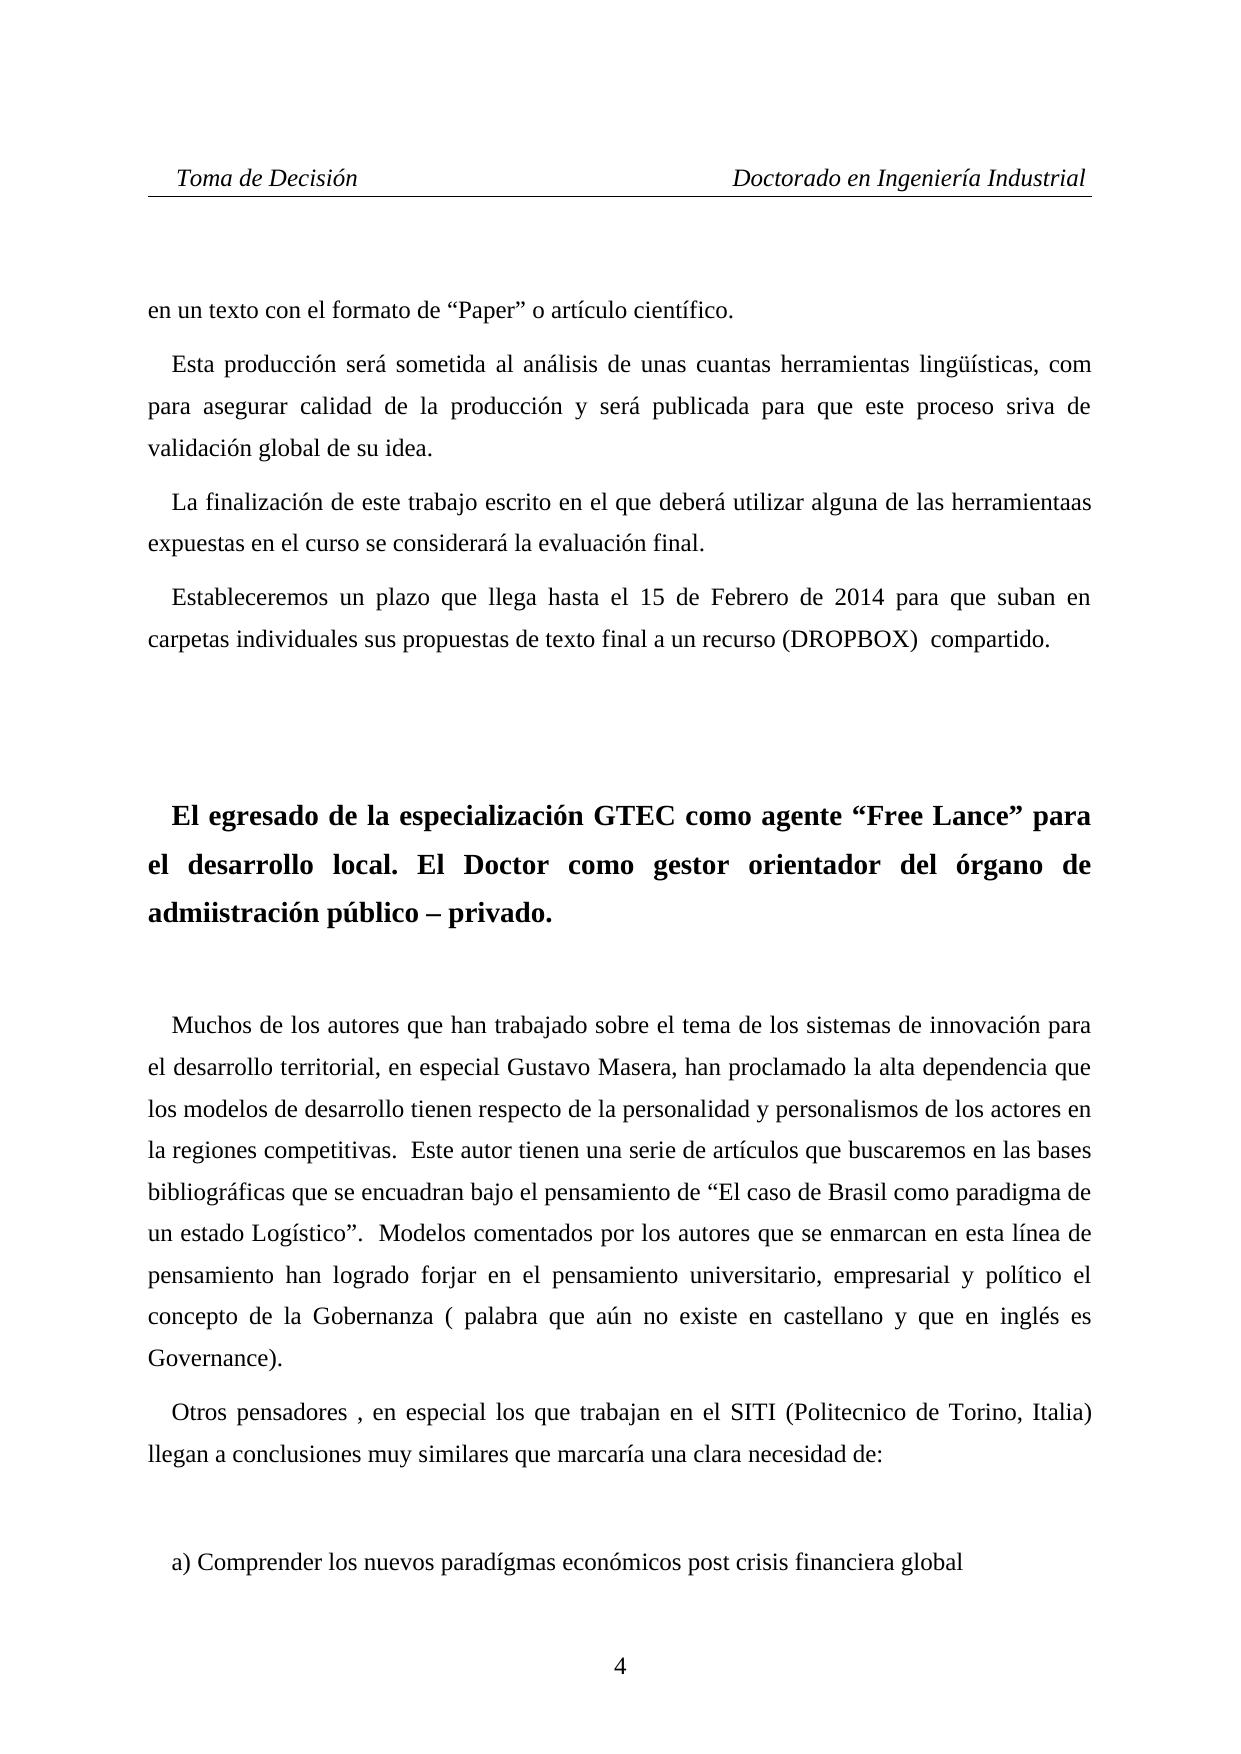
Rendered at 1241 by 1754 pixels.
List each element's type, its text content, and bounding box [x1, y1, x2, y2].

text en un texto con el formato de “Paper” o artículo científico. [148, 297, 1092, 324]
text La finalización de este trabajo escrito en el que deberá utilizar alguna de las herramientaas expuestas en el curso se considerará la evaluación final. [148, 488, 1092, 557]
text a) Comprender los nuevos paradígmas económicos post crisis financiera global [148, 1548, 1092, 1576]
text Estableceremos un plazo que llega hasta el 15 de Febrero de 2014 para que suban en carpetas individuales sus propuestas de texto final a un recurso (DROPBOX) compartido. [148, 583, 1092, 653]
subtitle El egresado de la especialización GTEC como agente “Free Lance” para el desarrollo local. El Doctor como gestor orientador del órgano de admiistración público – privado. [148, 800, 1092, 929]
text Esta producción será sometida al análisis de unas cuantas herramientas lingüísticas, com para asegurar calidad de la producción y será publicada para que este proceso sriva de validación global de su idea. [148, 351, 1092, 461]
text Muchos de los autores que han trabajado sobre el tema de los sistemas de innovación para el desarrollo territorial, en especial Gustavo Masera, han proclamado la alta dependencia que los modelos de desarrollo tienen respecto de la personalidad y personalismos de los actores en la regiones competitivas. Este autor tienen una serie de artículos que buscaremos en las bases bibliográficas que se encuadran bajo el pensamiento de “El caso de Brasil como paradigma de un estado Logístico”. Modelos comentados por los autores que se enmarcan en esta línea de pensamiento han logrado forjar en el pensamiento universitario, empresarial y político el concepto de la Gobernanza ( palabra que aún no existe en castellano y que en inglés es Governance). [148, 1012, 1092, 1372]
text Otros pensadores , en especial los que trabajan en el SITI (Politecnico de Torino, Italia) llegan a conclusiones muy similares que marcaría una clara necesidad de: [148, 1398, 1092, 1467]
